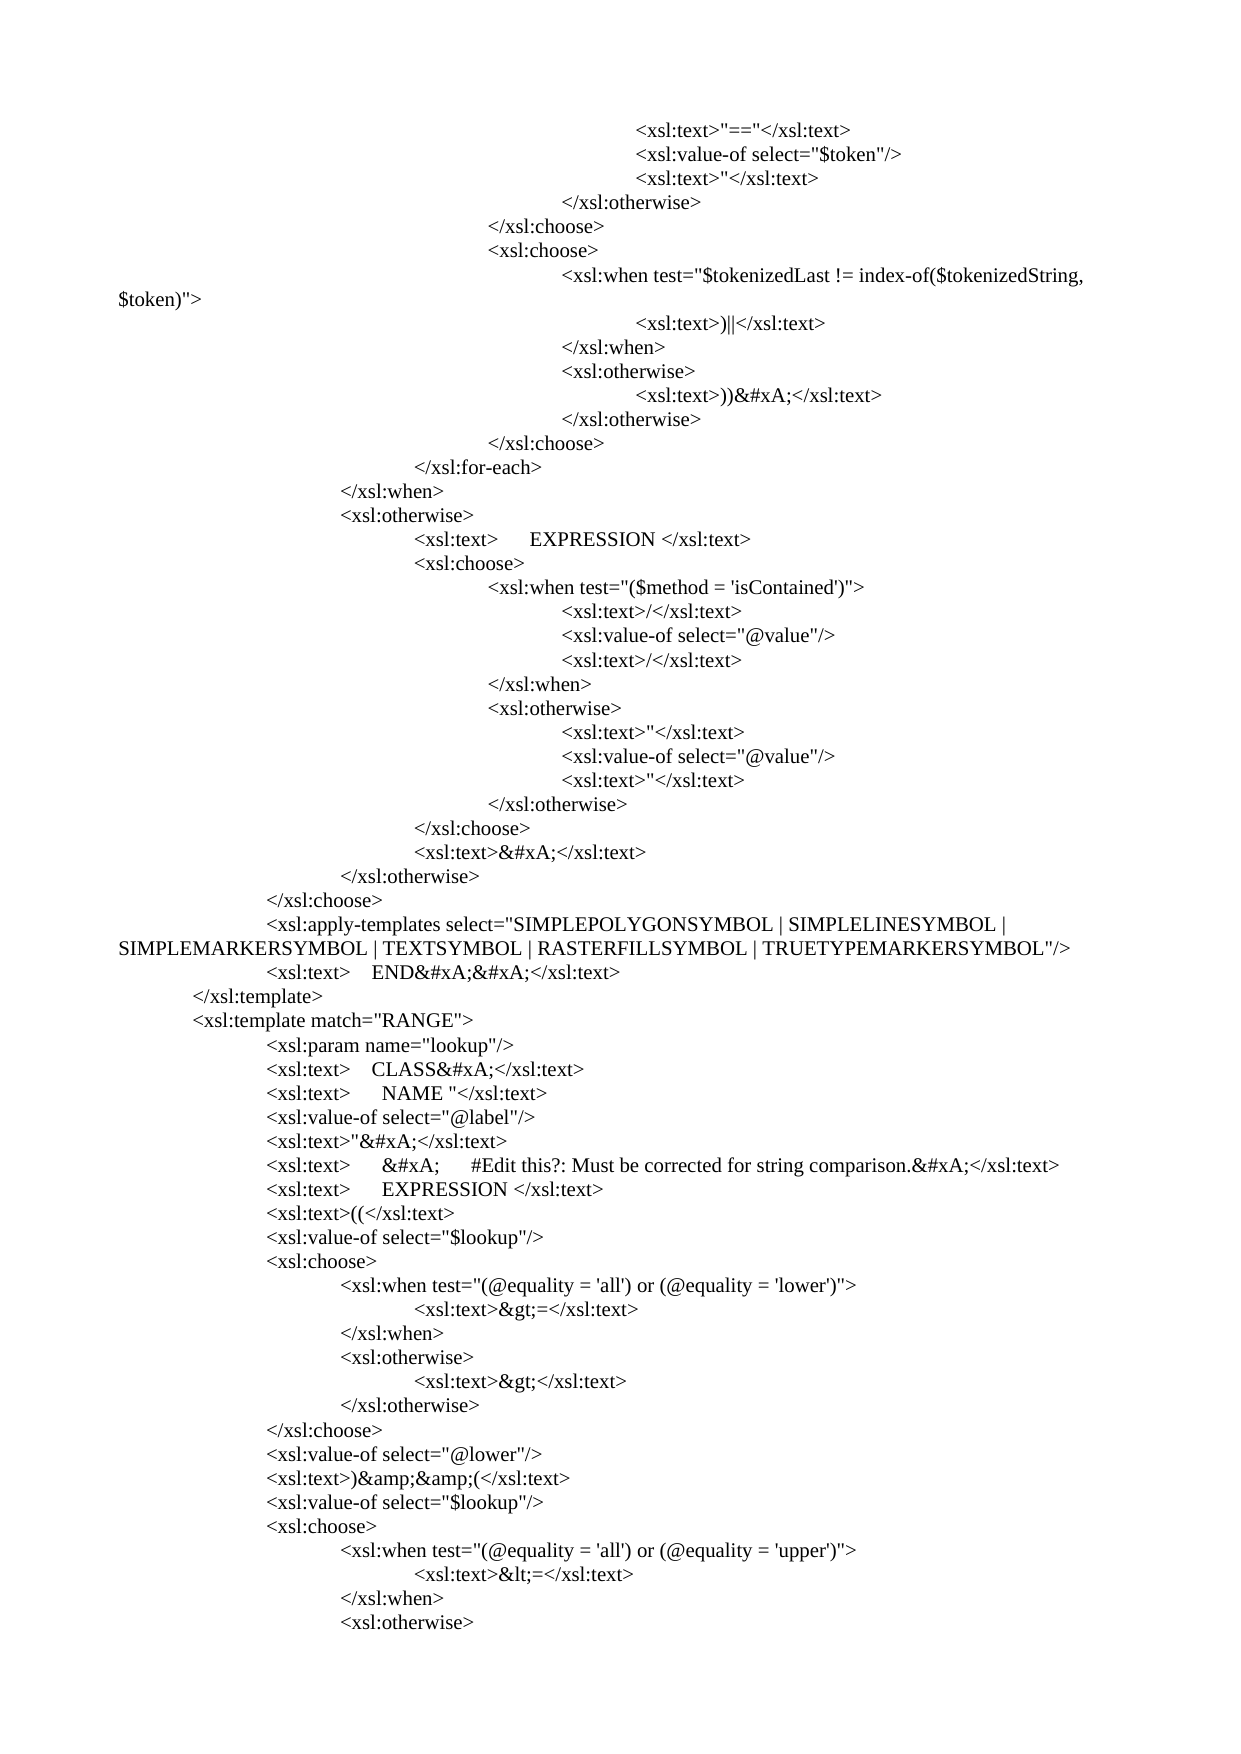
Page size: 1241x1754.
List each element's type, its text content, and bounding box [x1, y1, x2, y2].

text </xsl:otherwise> [118, 792, 1122, 816]
text </xsl:template> [118, 984, 1122, 1008]
text <xsl:value-of select="$token"/> [118, 142, 1122, 166]
text <xsl:text> &#xA; #Edit this?: Must be corrected for string comparison.&#xA;</xsl:text> [118, 1153, 1122, 1177]
text <xsl:choose> [118, 1514, 1122, 1538]
text </xsl:when> [118, 479, 1122, 503]
text <xsl:otherwise> [118, 696, 1122, 720]
text <xsl:choose> [118, 1249, 1122, 1273]
text <xsl:text>/</xsl:text> [118, 647, 1122, 672]
text <xsl:text>"=="</xsl:text> [118, 118, 1122, 142]
text <xsl:otherwise> [118, 1610, 1122, 1634]
text <xsl:text> NAME "</xsl:text> [118, 1081, 1122, 1105]
text <xsl:text>"</xsl:text> [118, 768, 1122, 792]
text <xsl:text> END&#xA;&#xA;</xsl:text> [118, 960, 1122, 984]
text <xsl:text>/</xsl:text> [118, 599, 1122, 623]
text <xsl:when test="$tokenizedLast != index-of($tokenizedString,$token)"> [118, 262, 1122, 311]
text <xsl:text>)||</xsl:text> [118, 311, 1122, 335]
text <xsl:text>))&#xA;</xsl:text> [118, 383, 1122, 407]
text <xsl:otherwise> [118, 1345, 1122, 1369]
text </xsl:when> [118, 1586, 1122, 1610]
text </xsl:otherwise> [118, 407, 1122, 431]
text <xsl:text>&gt;=</xsl:text> [118, 1297, 1122, 1321]
text <xsl:param name="lookup"/> [118, 1032, 1122, 1057]
text <xsl:otherwise> [118, 503, 1122, 527]
text <xsl:text>"</xsl:text> [118, 166, 1122, 190]
text <xsl:text>&gt;</xsl:text> [118, 1369, 1122, 1393]
text <xsl:text> EXPRESSION </xsl:text> [118, 527, 1122, 551]
text <xsl:when test="(@equality = 'all') or (@equality = 'upper')"> [118, 1538, 1122, 1562]
text <xsl:value-of select="@value"/> [118, 623, 1122, 647]
text </xsl:when> [118, 1321, 1122, 1345]
text <xsl:text> EXPRESSION </xsl:text> [118, 1177, 1122, 1201]
text <xsl:choose> [118, 551, 1122, 575]
text <xsl:value-of select="$lookup"/> [118, 1225, 1122, 1249]
text </xsl:for-each> [118, 455, 1122, 479]
text </xsl:choose> [118, 816, 1122, 840]
text <xsl:text>((</xsl:text> [118, 1201, 1122, 1225]
text <xsl:value-of select="@value"/> [118, 744, 1122, 768]
text </xsl:choose> [118, 214, 1122, 238]
text <xsl:text>&lt;=</xsl:text> [118, 1562, 1122, 1586]
text <xsl:text>"&#xA;</xsl:text> [118, 1129, 1122, 1153]
text <xsl:when test="(@equality = 'all') or (@equality = 'lower')"> [118, 1273, 1122, 1297]
text <xsl:otherwise> [118, 359, 1122, 383]
text <xsl:text>)&amp;&amp;(</xsl:text> [118, 1466, 1122, 1490]
text <xsl:value-of select="@lower"/> [118, 1442, 1122, 1466]
text <xsl:when test="($method = 'isContained')"> [118, 575, 1122, 599]
text </xsl:choose> [118, 1417, 1122, 1442]
text <xsl:text>&#xA;</xsl:text> [118, 840, 1122, 864]
text <xsl:choose> [118, 238, 1122, 262]
text </xsl:otherwise> [118, 1393, 1122, 1417]
text </xsl:when> [118, 335, 1122, 359]
text <xsl:template match="RANGE"> [118, 1008, 1122, 1032]
text </xsl:otherwise> [118, 190, 1122, 214]
text </xsl:choose> [118, 431, 1122, 455]
text </xsl:choose> [118, 888, 1122, 912]
text </xsl:otherwise> [118, 864, 1122, 888]
text <xsl:text> CLASS&#xA;</xsl:text> [118, 1057, 1122, 1081]
text </xsl:when> [118, 672, 1122, 696]
text <xsl:apply-templates select="SIMPLEPOLYGONSYMBOL | SIMPLELINESYMBOL | SIMPLEMARKERSYMBOL | TEXTSYMBOL | RASTERFILLSYMBOL | TRUETYPEMARKERSYMBOL"/> [118, 912, 1122, 960]
text <xsl:value-of select="@label"/> [118, 1105, 1122, 1129]
text <xsl:text>"</xsl:text> [118, 720, 1122, 744]
text <xsl:value-of select="$lookup"/> [118, 1490, 1122, 1514]
